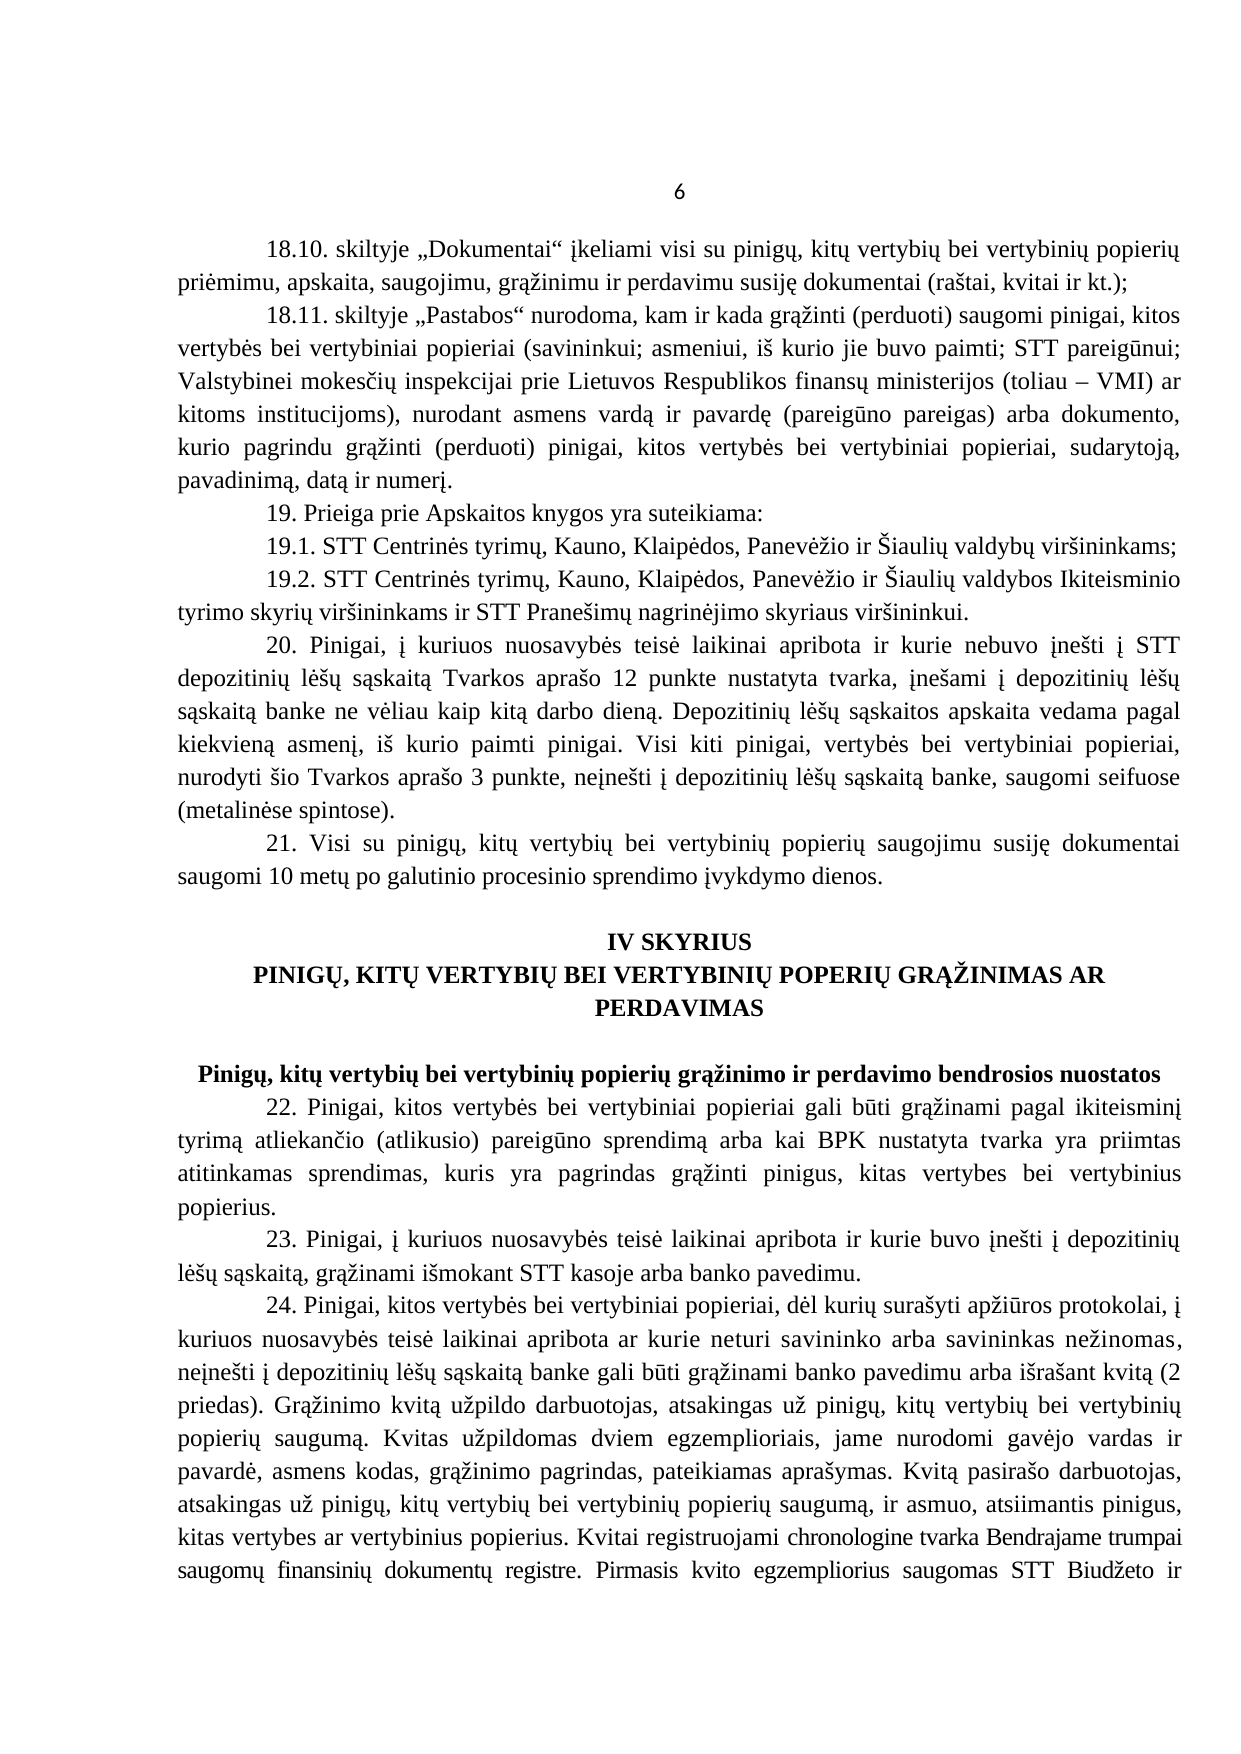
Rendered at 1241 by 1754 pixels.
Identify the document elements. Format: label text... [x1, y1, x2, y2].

text 18.10. skiltyje „Dokumentai“ įkeliami visi su pinigų, kitų vertybių bei vertybinių popierių priėmimu, apskaita, saugojimu, grąžinimu ir perdavimu susiję dokumentai (raštai, kvitai ir kt.); [177, 234, 1181, 296]
text 21. Visi su pinigų, kitų vertybių bei vertybinių popierių saugojimu susiję dokumentai saugomi 10 metų po galutinio procesinio sprendimo įvykdymo dienos. [177, 828, 1181, 890]
text 19.2. STT Centrinės tyrimų, Kauno, Klaipėdos, Panevėžio ir Šiaulių valdybos Ikiteisminio tyrimo skyrių viršininkams ir STT Pranešimų nagrinėjimo skyriaus viršininkui. [177, 564, 1181, 626]
text IV SKYRIUS [177, 927, 1181, 956]
text PINIGŲ, KITŲ VERTYBIŲ BEI VERTYBINIŲ POPERIŲ GRĄŽINIMAS AR PERDAVIMAS [177, 960, 1181, 1022]
text 24. Pinigai, kitos vertybės bei vertybiniai popieriai, dėl kurių surašyti apžiūros protokolai, į kuriuos nuosavybės teisė laikinai apribota ar kurie neturi savininko arba savininkas nežinomas, neįnešti į depozitinių lėšų sąskaitą banke gali būti grąžinami banko pavedimu arba išrašant kvitą (2 priedas). Grąžinimo kvitą užpildo darbuotojas, atsakingas už pinigų, kitų vertybių bei vertybinių popierių saugumą. Kvitas užpildomas dviem egzemplioriais, jame nurodomi gavėjo vardas ir pavardė, asmens kodas, grąžinimo pagrindas, pateikiamas aprašymas. Kvitą pasirašo darbuotojas, atsakingas už pinigų, kitų vertybių bei vertybinių popierių saugumą, ir asmuo, atsiimantis pinigus, kitas vertybes ar vertybinius popierius. Kvitai registruojami chronologine tvarka Bendrajame trumpai saugomų finansinių dokumentų registre. Pirmasis kvito egzempliorius saugomas STT Biudžeto ir [177, 1291, 1183, 1583]
text 19.1. STT Centrinės tyrimų, Kauno, Klaipėdos, Panevėžio ir Šiaulių valdybų viršininkams; [177, 531, 1181, 560]
text 23. Pinigai, į kuriuos nuosavybės teisė laikinai apribota ir kurie buvo įnešti į depozitinių lėšų sąskaitą, grąžinami išmokant STT kasoje arba banko pavedimu. [177, 1224, 1181, 1286]
text 22. Pinigai, kitos vertybės bei vertybiniai popieriai gali būti grąžinami pagal ikiteisminį tyrimą atliekančio (atlikusio) pareigūno sprendimą arba kai BPK nustatyta tvarka yra priimtas atitinkamas sprendimas, kuris yra pagrindas grąžinti pinigus, kitas vertybes bei vertybinius popierius. [177, 1092, 1183, 1220]
text Pinigų, kitų vertybių bei vertybinių popierių grąžinimo ir perdavimo bendrosios nuostatos [177, 1059, 1181, 1088]
text 18.11. skiltyje „Pastabos“ nurodoma, kam ir kada grąžinti (perduoti) saugomi pinigai, kitos vertybės bei vertybiniai popieriai (savininkui; asmeniui, iš kurio jie buvo paimti; STT pareigūnui; Valstybinei mokesčių inspekcijai prie Lietuvos Respublikos finansų ministerijos (toliau – VMI) ar kitoms institucijoms), nurodant asmens vardą ir pavardę (pareigūno pareigas) arba dokumento, kurio pagrindu grąžinti (perduoti) pinigai, kitos vertybės bei vertybiniai popieriai, sudarytoją, pavadinimą, datą ir numerį. [177, 300, 1181, 494]
text 19. Prieiga prie Apskaitos knygos yra suteikiama: [177, 498, 1181, 527]
text 20. Pinigai, į kuriuos nuosavybės teisė laikinai apribota ir kurie nebuvo įnešti į STT depozitinių lėšų sąskaitą Tvarkos aprašo 12 punkte nustatyta tvarka, įnešami į depozitinių lėšų sąskaitą banke ne vėliau kaip kitą darbo dieną. Depozitinių lėšų sąskaitos apskaita vedama pagal kiekvieną asmenį, iš kurio paimti pinigai. Visi kiti pinigai, vertybės bei vertybiniai popieriai, nurodyti šio Tvarkos aprašo 3 punkte, neįnešti į depozitinių lėšų sąskaitą banke, saugomi seifuose (metalinėse spintose). [177, 630, 1181, 824]
